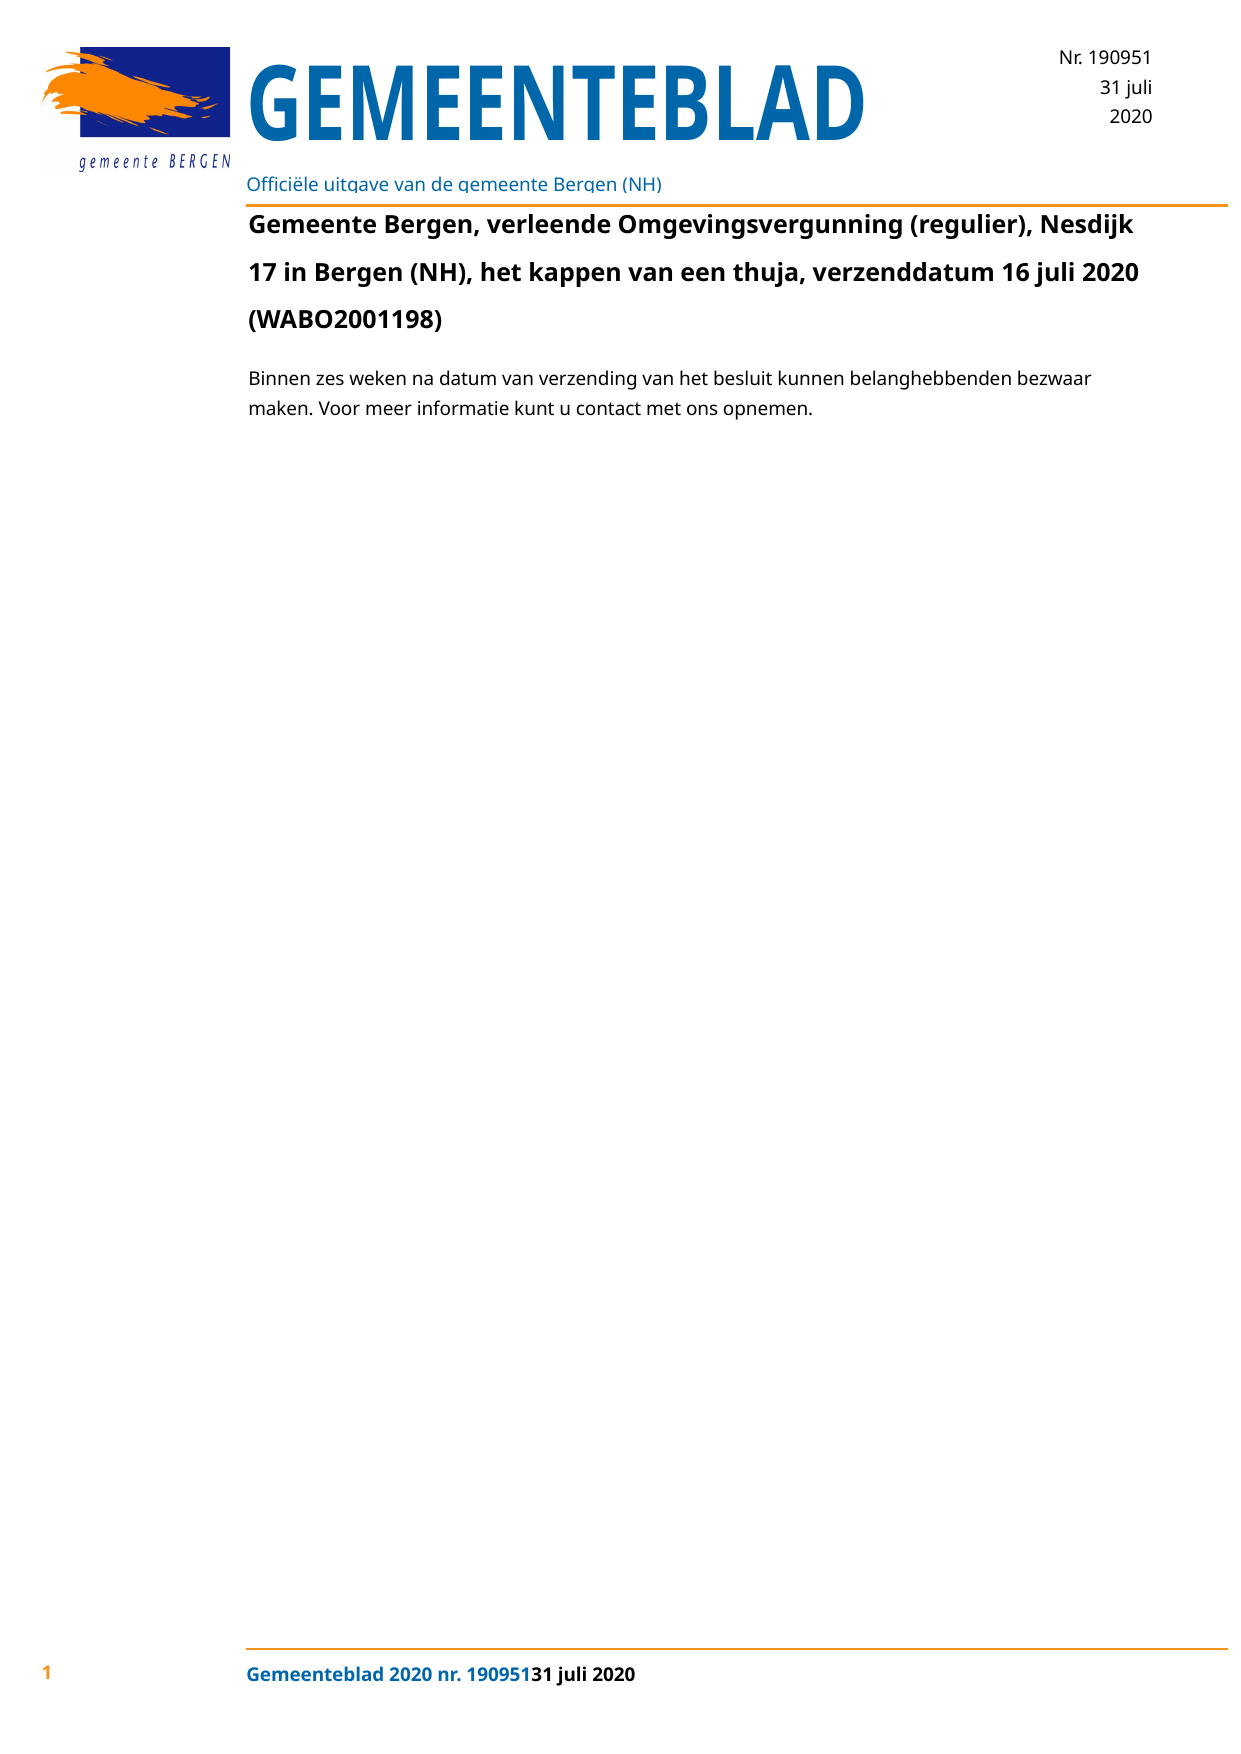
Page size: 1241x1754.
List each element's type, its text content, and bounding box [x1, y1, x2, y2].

picture [41, 47, 231, 172]
text Gemeente Bergen, verleende Omgevingsvergunning (regulier), Nesdijk 17 in Bergen (NH), het kappen van een thuja, verzenddatum 16 juli 2020 (WABO2001198) [248, 207, 1152, 336]
text Binnen zes weken na datum van verzending van het besluit kunnen belanghebbenden bezwaar maken. Voor meer informatie kunt u contact met ons opnemen. [248, 366, 1152, 421]
